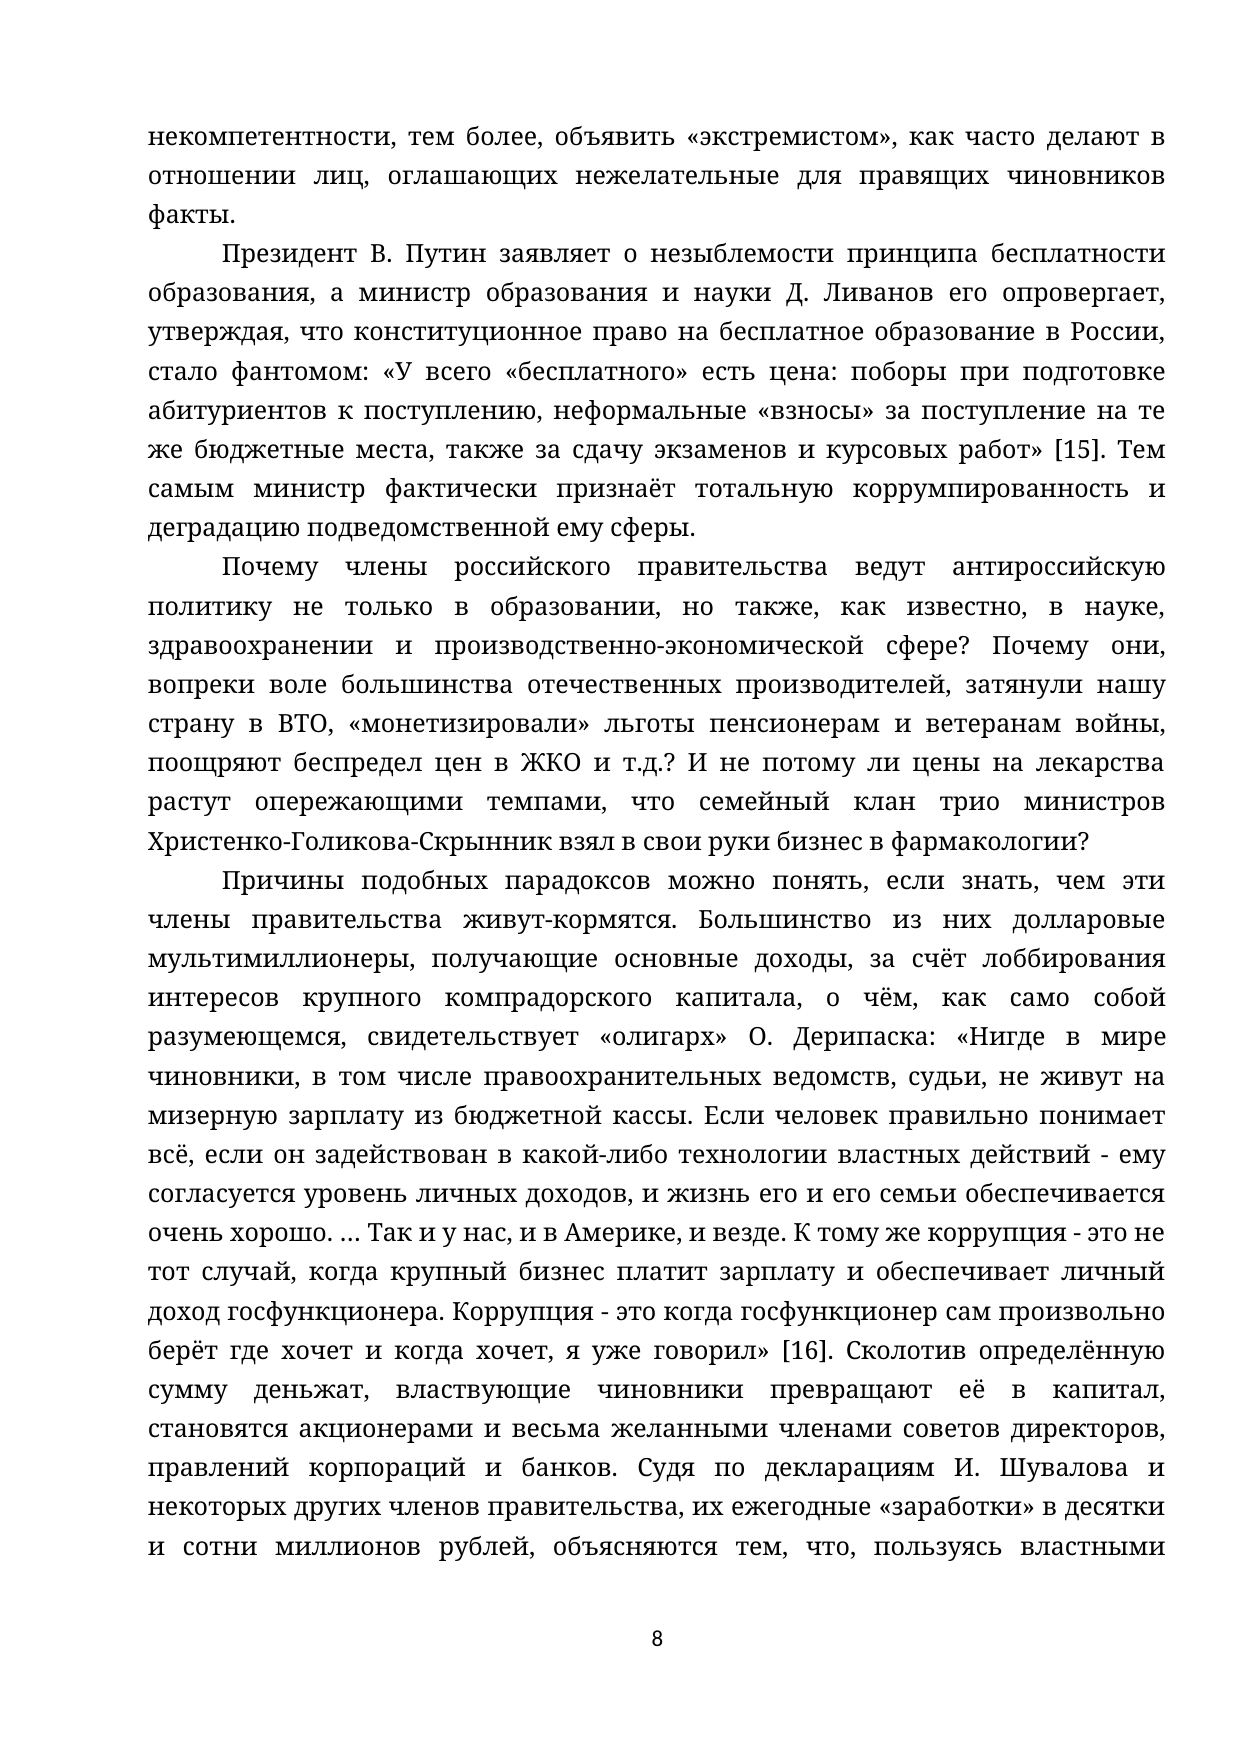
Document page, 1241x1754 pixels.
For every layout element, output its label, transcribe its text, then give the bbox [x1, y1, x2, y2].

text Президент В. Путин заявляет о незыблемости принципа бесплатности образования, а министр образования и науки Д. Ливанов его опровергает, утверждая, что конституционное право на бесплатное образование в России, стало фантомом: «У всего «бесплатного» есть цена: поборы при подготовке абитуриентов к поступлению, неформальные «взносы» за поступление на те же бюджетные места, также за сдачу экзаменов и курсовых работ» [15]. Тем самым министр фактически признаёт тотальную коррумпированность и деградацию подведомственной ему сферы. [148, 236, 1167, 544]
text Причины подобных парадоксов можно понять, если знать, чем эти члены правительства живут-кормятся. Большинство из них долларовые мультимиллионеры, получающие основные доходы, за счёт лоббирования интересов крупного компрадорского капитала, о чём, как само собой разумеющемся, свидетельствует «олигарх» О. Дерипаска: «Нигде в мире чиновники, в том числе правоохранительных ведомств, судьи, не живут на мизерную зарплату из бюджетной кассы. Если человек правильно понимает всё, если он задействован в какой-либо технологии властных действий - ему согласуется уровень личных доходов, и жизнь его и его семьи обеспечивается очень хорошо. … Так и у нас, и в Америке, и везде. К тому же коррупция - это не тот случай, когда крупный бизнес платит зарплату и обеспечивает личный доход госфункционера. Коррупция - это когда госфункционер сам произвольно берёт где хочет и когда хочет, я уже говорил» [16]. Сколотив определённую сумму деньжат, властвующие чиновники превращают её в капитал, становятся акционерами и весьма желанными членами советов директоров, правлений корпораций и банков. Судя по декларациям И. Шувалова и некоторых других членов правительства, их ежегодные «заработки» в десятки и сотни миллионов рублей, объясняются тем, что, пользуясь властными [148, 862, 1167, 1562]
text некомпетентности, тем более, объявить «экстремистом», как часто делают в отношении лиц, оглашающих нежелательные для правящих чиновников факты. [148, 118, 1167, 231]
text Почему члены российского правительства ведут антироссийскую политику не только в образовании, но также, как известно, в науке, здравоохранении и производственно-экономической сфере? Почему они, вопреки воле большинства отечественных производителей, затянули нашу страну в ВТО, «монетизировали» льготы пенсионерам и ветеранам войны, поощряют беспредел цен в ЖКО и т.д.? И не потому ли цены на лекарства растут опережающими темпами, что семейный клан трио министров Христенко-Голикова-Скрынник взял в свои руки бизнес в фармакологии? [148, 549, 1167, 857]
